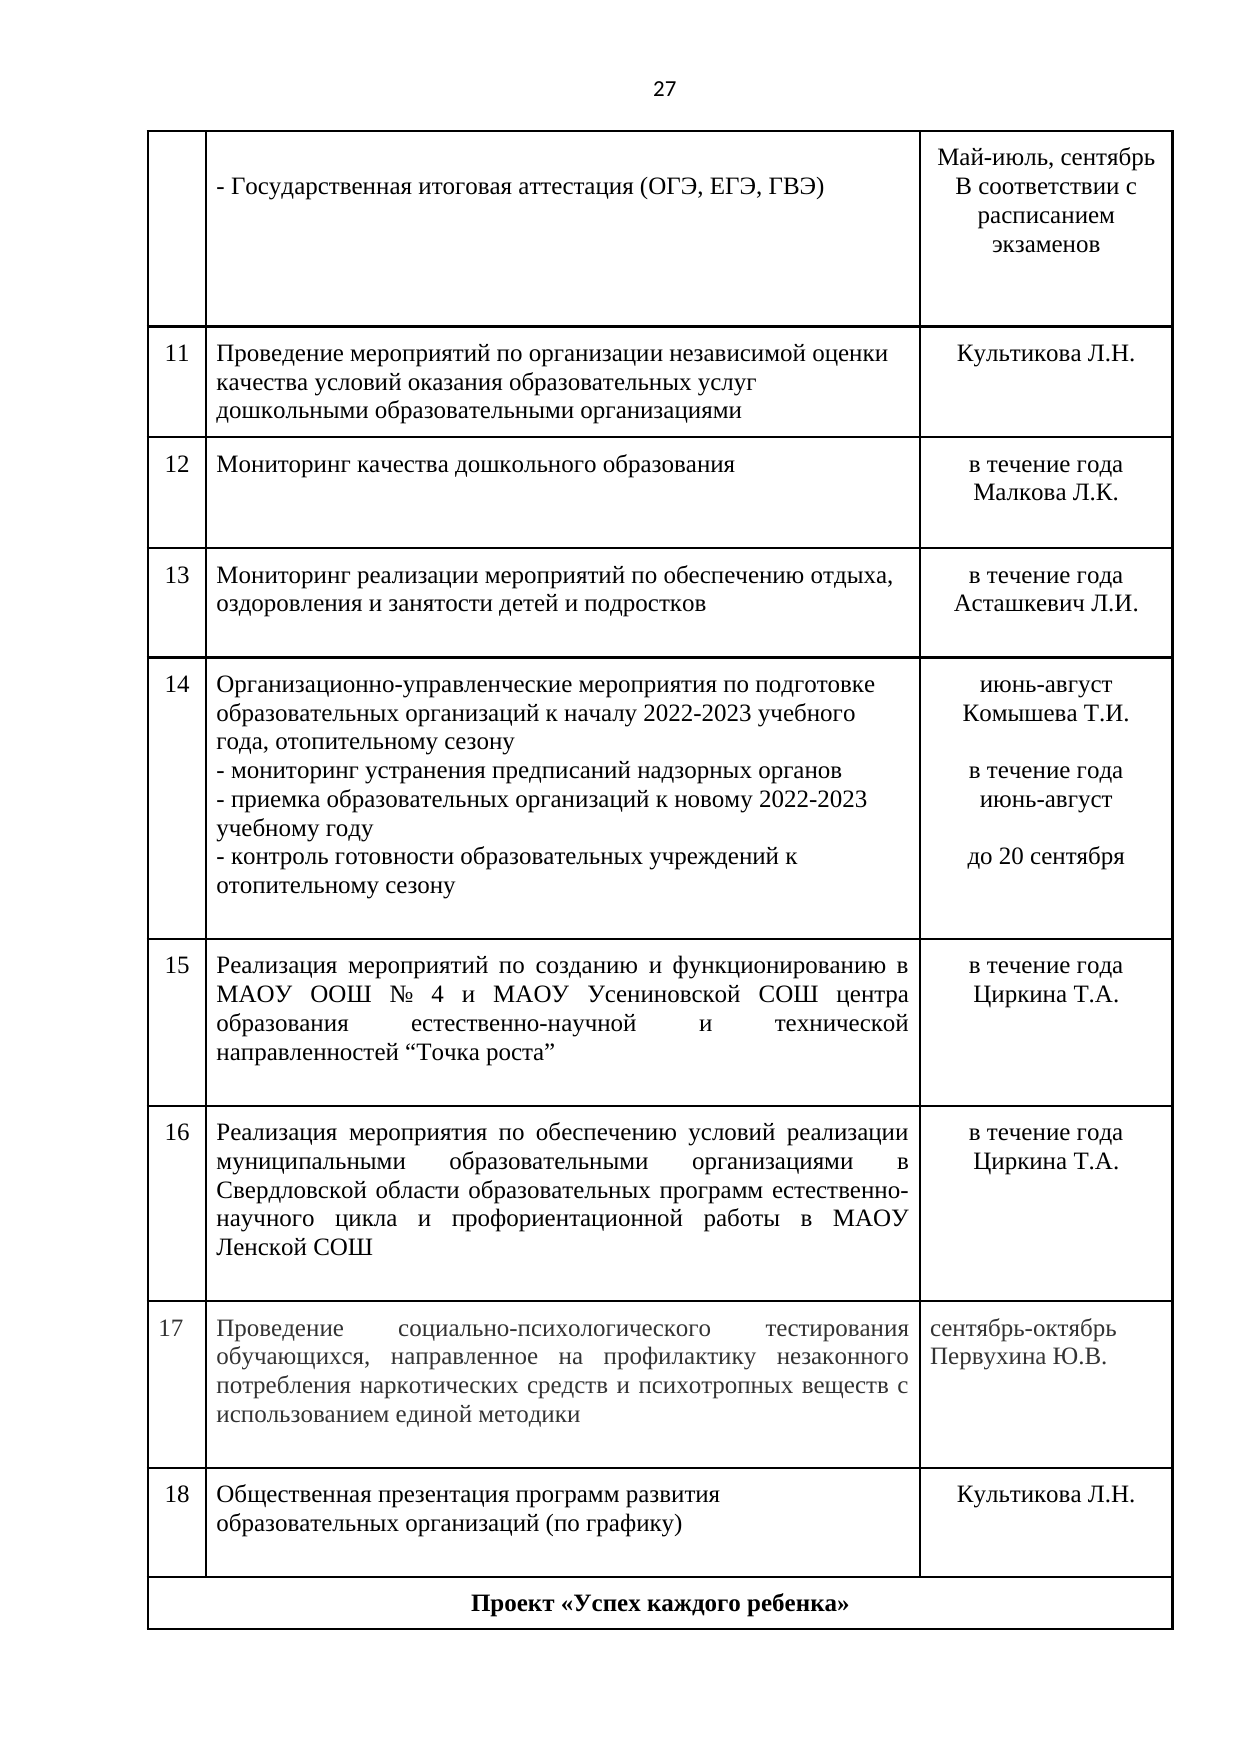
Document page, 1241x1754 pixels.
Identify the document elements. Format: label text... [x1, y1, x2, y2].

table_cell 15 [149, 940, 205, 1105]
table_cell июнь-август Комышева Т.И. в течение года июнь-август до 20 сентября [921, 659, 1171, 938]
table_cell Май-июль, сентябрь В соответствии с расписанием экзаменов [921, 132, 1171, 325]
table_cell в течение года Циркина Т.А. [921, 1107, 1171, 1300]
table_cell в течение года Асташкевич Л.И. [921, 549, 1171, 656]
table_cell Организационно-управленческие мероприятия по подготовке образовательных организаций к началу 2022-2023 учебного года, отопительному сезону - мониторинг устранения предписаний надзорных органов - приемка образовательных организаций к новому 2022-2023 учебному году - контроль готовности образовательных учреждений к отопительному сезону [207, 659, 919, 938]
table_cell 13 [149, 549, 205, 656]
table_cell Проведение социально-психологического тестирования обучающихся, направленное на профилактику незаконного потребления наркотических средств и психотропных веществ с использованием единой методики [207, 1302, 919, 1467]
table_cell - Государственная итоговая аттестация (ОГЭ, ЕГЭ, ГВЭ) [207, 132, 919, 325]
table_cell Проведение мероприятий по организации независимой оценки качества условий оказания образовательных услуг дошкольными образовательными организациями [207, 328, 919, 436]
table_cell Реализация мероприятий по созданию и функционированию в МАОУ ООШ № 4 и МАОУ Усениновской СОШ центра образования естественно-научной и технической направленностей “Точка роста” [207, 940, 919, 1105]
table_cell Общественная презентация программ развития образовательных организаций (по графику) [207, 1469, 919, 1576]
table_cell 12 [149, 438, 205, 547]
table_cell Культикова Л.Н. [921, 1469, 1171, 1576]
table_cell Мониторинг качества дошкольного образования [207, 438, 919, 547]
table_cell Проект «Успех каждого ребенка» [149, 1578, 1171, 1628]
table_cell в течение года Циркина Т.А. [921, 940, 1171, 1105]
table_cell 11 [149, 328, 205, 436]
table_cell Реализация мероприятия по обеспечению условий реализации муниципальными образовательными организациями в Свердловской области образовательных программ естественно-научного цикла и профориентационной работы в МАОУ Ленской СОШ [207, 1107, 919, 1300]
table_cell 18 [149, 1469, 205, 1576]
table_cell в течение года Малкова Л.К. [921, 438, 1171, 547]
table_cell сентябрь-октябрь Первухина Ю.В. [921, 1302, 1171, 1467]
table_cell 17 [149, 1302, 205, 1467]
table_cell 14 [149, 659, 205, 938]
table_cell 16 [149, 1107, 205, 1300]
table_cell Культикова Л.Н. [921, 328, 1171, 436]
table_cell Мониторинг реализации мероприятий по обеспечению отдыха, оздоровления и занятости детей и подростков [207, 549, 919, 656]
table_cell [149, 132, 205, 325]
